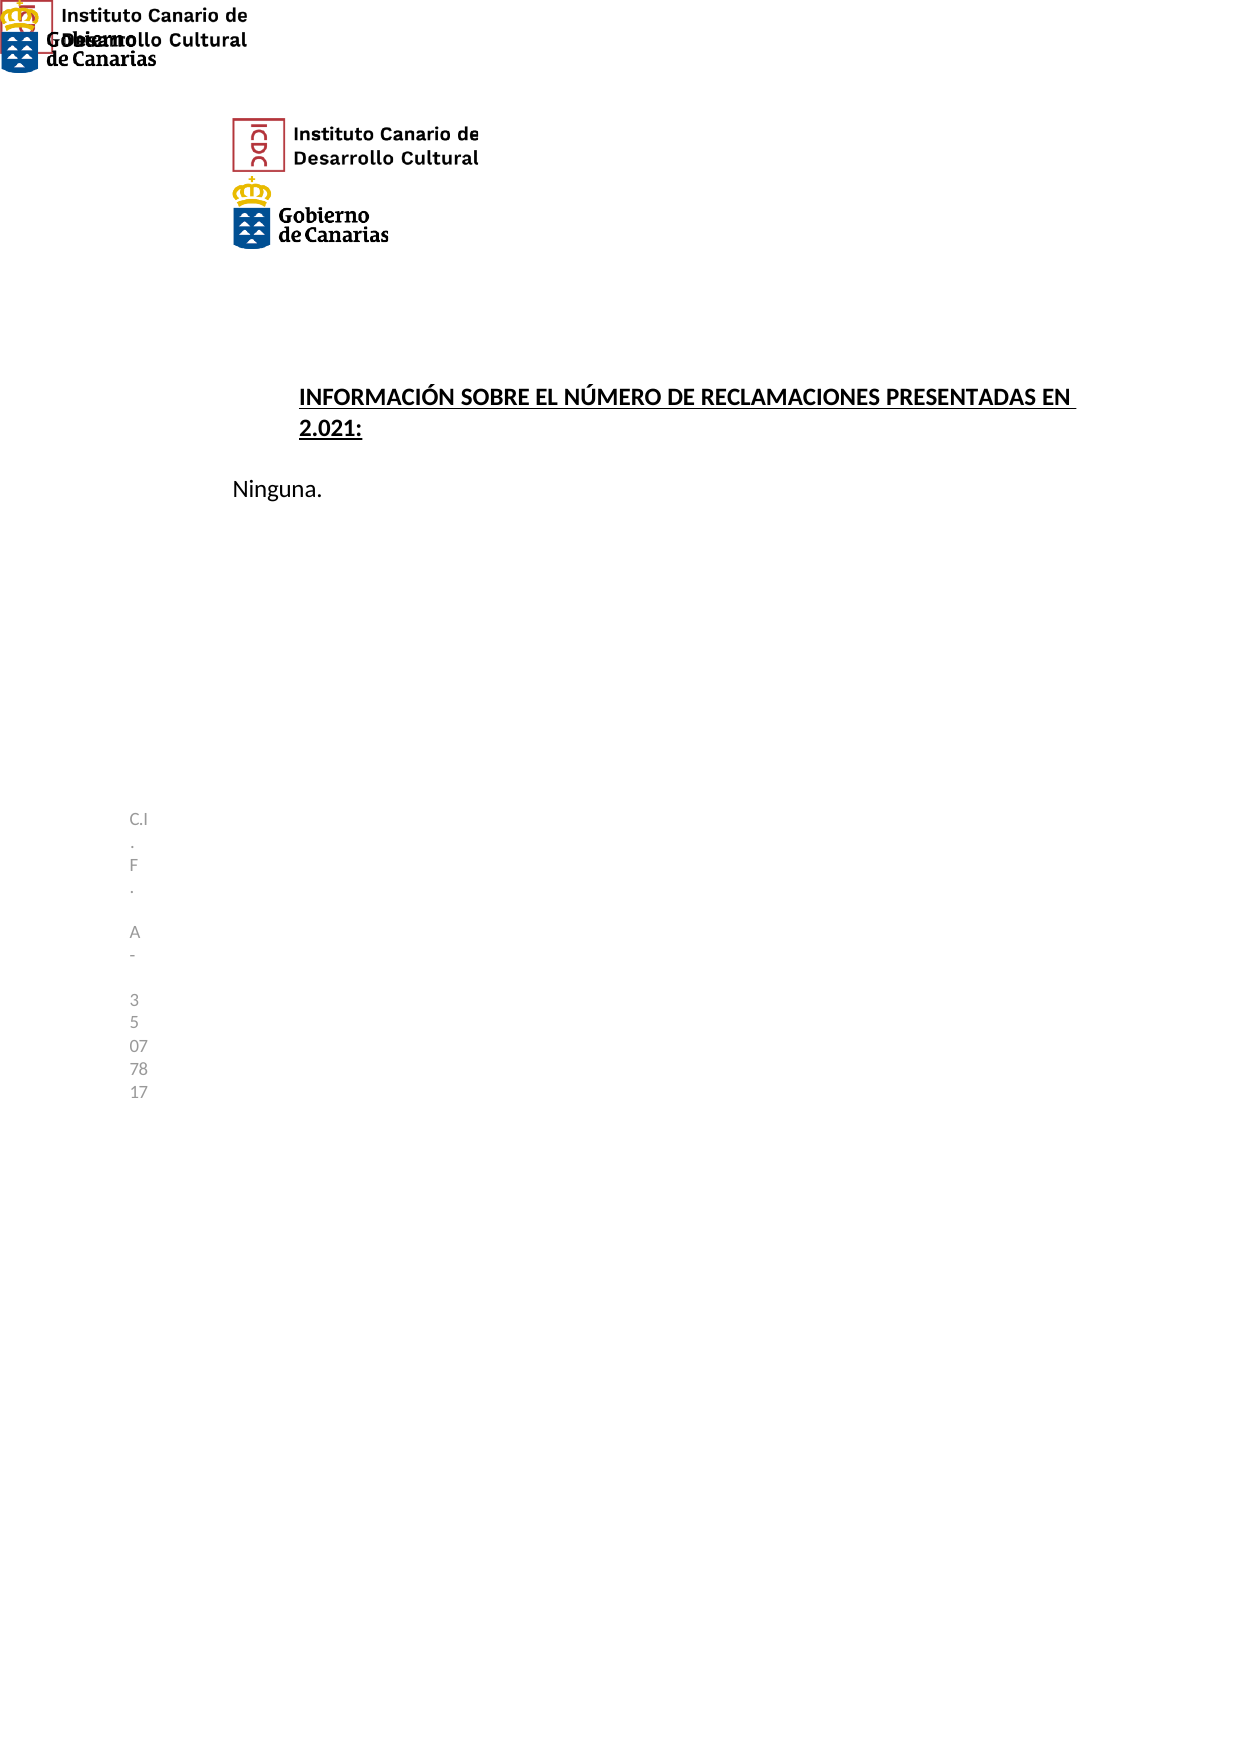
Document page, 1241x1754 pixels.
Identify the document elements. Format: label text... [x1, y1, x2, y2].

title INFORMACIÓN SOBRE EL NÚMERO DE RECLAMACIONES PRESENTADAS EN 2.021: [299, 382, 1122, 443]
text 07 [129, 1034, 1122, 1057]
picture [0, 0, 247, 73]
text 17 [129, 1080, 1122, 1103]
text C.I [129, 807, 1122, 830]
text Ninguna. [232, 473, 1122, 504]
picture [232, 118, 479, 172]
picture [232, 176, 389, 249]
text 78 [129, 1057, 1122, 1080]
